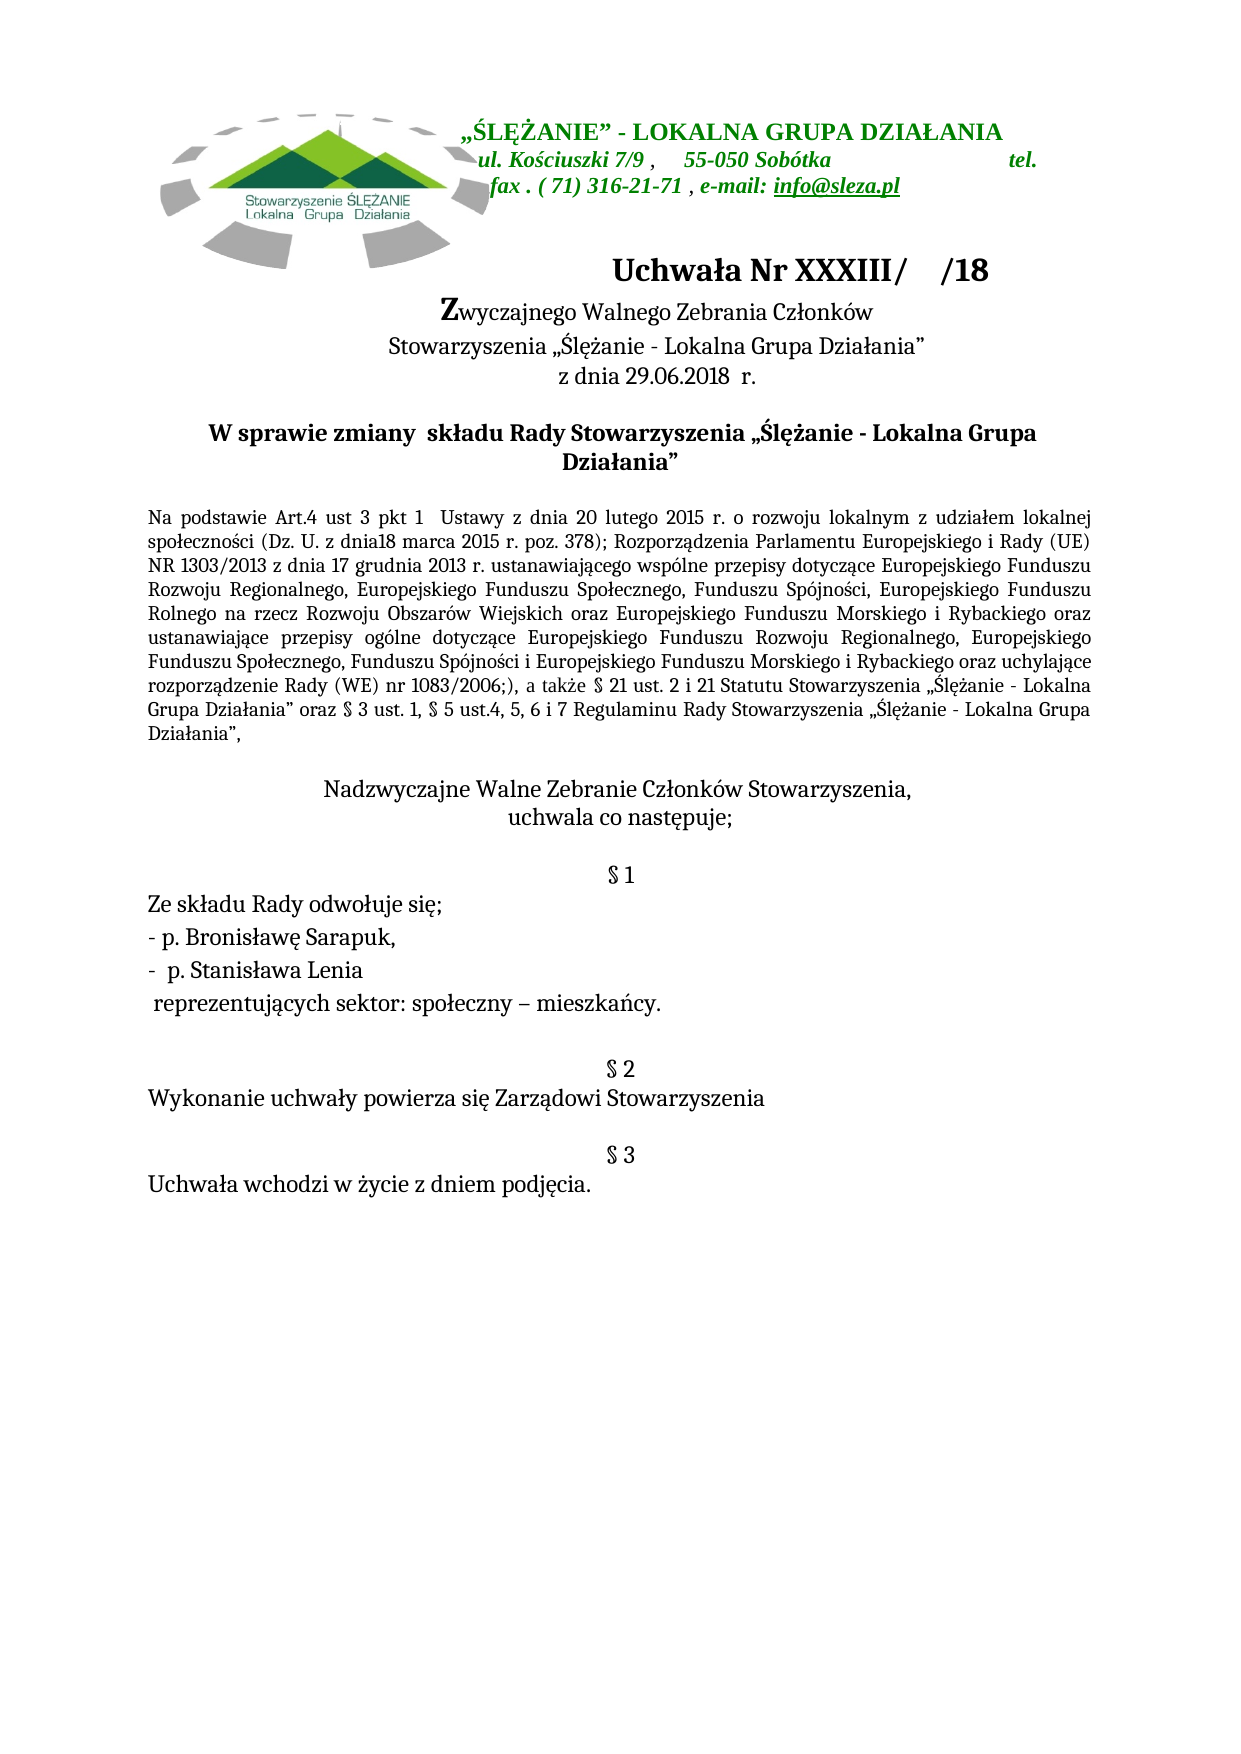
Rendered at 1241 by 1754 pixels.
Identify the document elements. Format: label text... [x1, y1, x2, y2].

text ul. Kościuszki 7/9 , 55-050 Sobótka tel. fax . ( 71) 316-21-71 , e-mail: info@sleza.pl [410, 146, 1093, 199]
text § 1 [148, 861, 1093, 889]
text Nadzwyczajne Walne Zebranie Członków Stowarzyszenia, [148, 774, 1093, 803]
text - p. Bronisławę Sarapuk, [148, 923, 1093, 951]
text Na podstawie Art.4 ust 3 pkt 1 Ustawy z dnia 20 lutego 2015 r. o rozwoju lokalnym z udziałem lokalnej społeczności (Dz. U. z dnia18 marca 2015 r. poz. 378); Rozporządzenia Parlamentu Europejskiego i Rady (UE) NR 1303/2013 z dnia 17 grudnia 2013 r. ustanawiającego wspólne przepisy dotyczące Europejskiego Funduszu Rozwoju Regionalnego, Europejskiego Funduszu Społecznego, Funduszu Spójności, Europejskiego Funduszu Rolnego na rzecz Rozwoju Obszarów Wiejskich oraz Europejskiego Funduszu Morskiego i Rybackiego oraz ustanawiające przepisy ogólne dotyczące Europejskiego Funduszu Rozwoju Regionalnego, Europejskiego Funduszu Społecznego, Funduszu Spójności i Europejskiego Funduszu Morskiego i Rybackiego oraz uchylające rozporządzenie Rady (WE) nr 1083/2006;), a także § 21 ust. 2 i 21 Statutu Stowarzyszenia „Ślężanie - Lokalna Grupa Działania” oraz § 3 ust. 1, § 5 ust.4, 5, 6 i 7 Regulaminu Rady Stowarzyszenia „Ślężanie - Lokalna Grupa Działania”, [148, 506, 1093, 746]
text § 2 [148, 1055, 1093, 1083]
text reprezentujących sektor: społeczny – mieszkańcy. [148, 989, 1093, 1017]
text uchwala co następuje; [148, 803, 1093, 832]
text Uchwała wchodzi w życie z dniem podjęcia. [148, 1170, 1093, 1198]
text Ze składu Rady odwołuje się; [148, 889, 1093, 918]
text § 3 [148, 1141, 1093, 1170]
text „ŚLĘŻANIE” - LOKALNA GRUPA DZIAŁANIA [340, 117, 1093, 146]
text [148, 117, 338, 146]
text Wykonanie uchwały powierza się Zarządowi Stowarzyszenia [148, 1083, 1093, 1112]
text Uchwała Nr XXXIII/ /18 Zwyczajnego Walnego Zebrania Członków Stowarzyszenia „Ślężanie - Lokalna Grupa Działania” z dnia 29.06.2018 r. [221, 252, 1093, 391]
text W sprawie zmiany składu Rady Stowarzyszenia „Ślężanie - Lokalna Grupa Działania” [148, 419, 1093, 477]
text - p. Stanisława Lenia [148, 956, 1093, 984]
text [148, 146, 242, 199]
